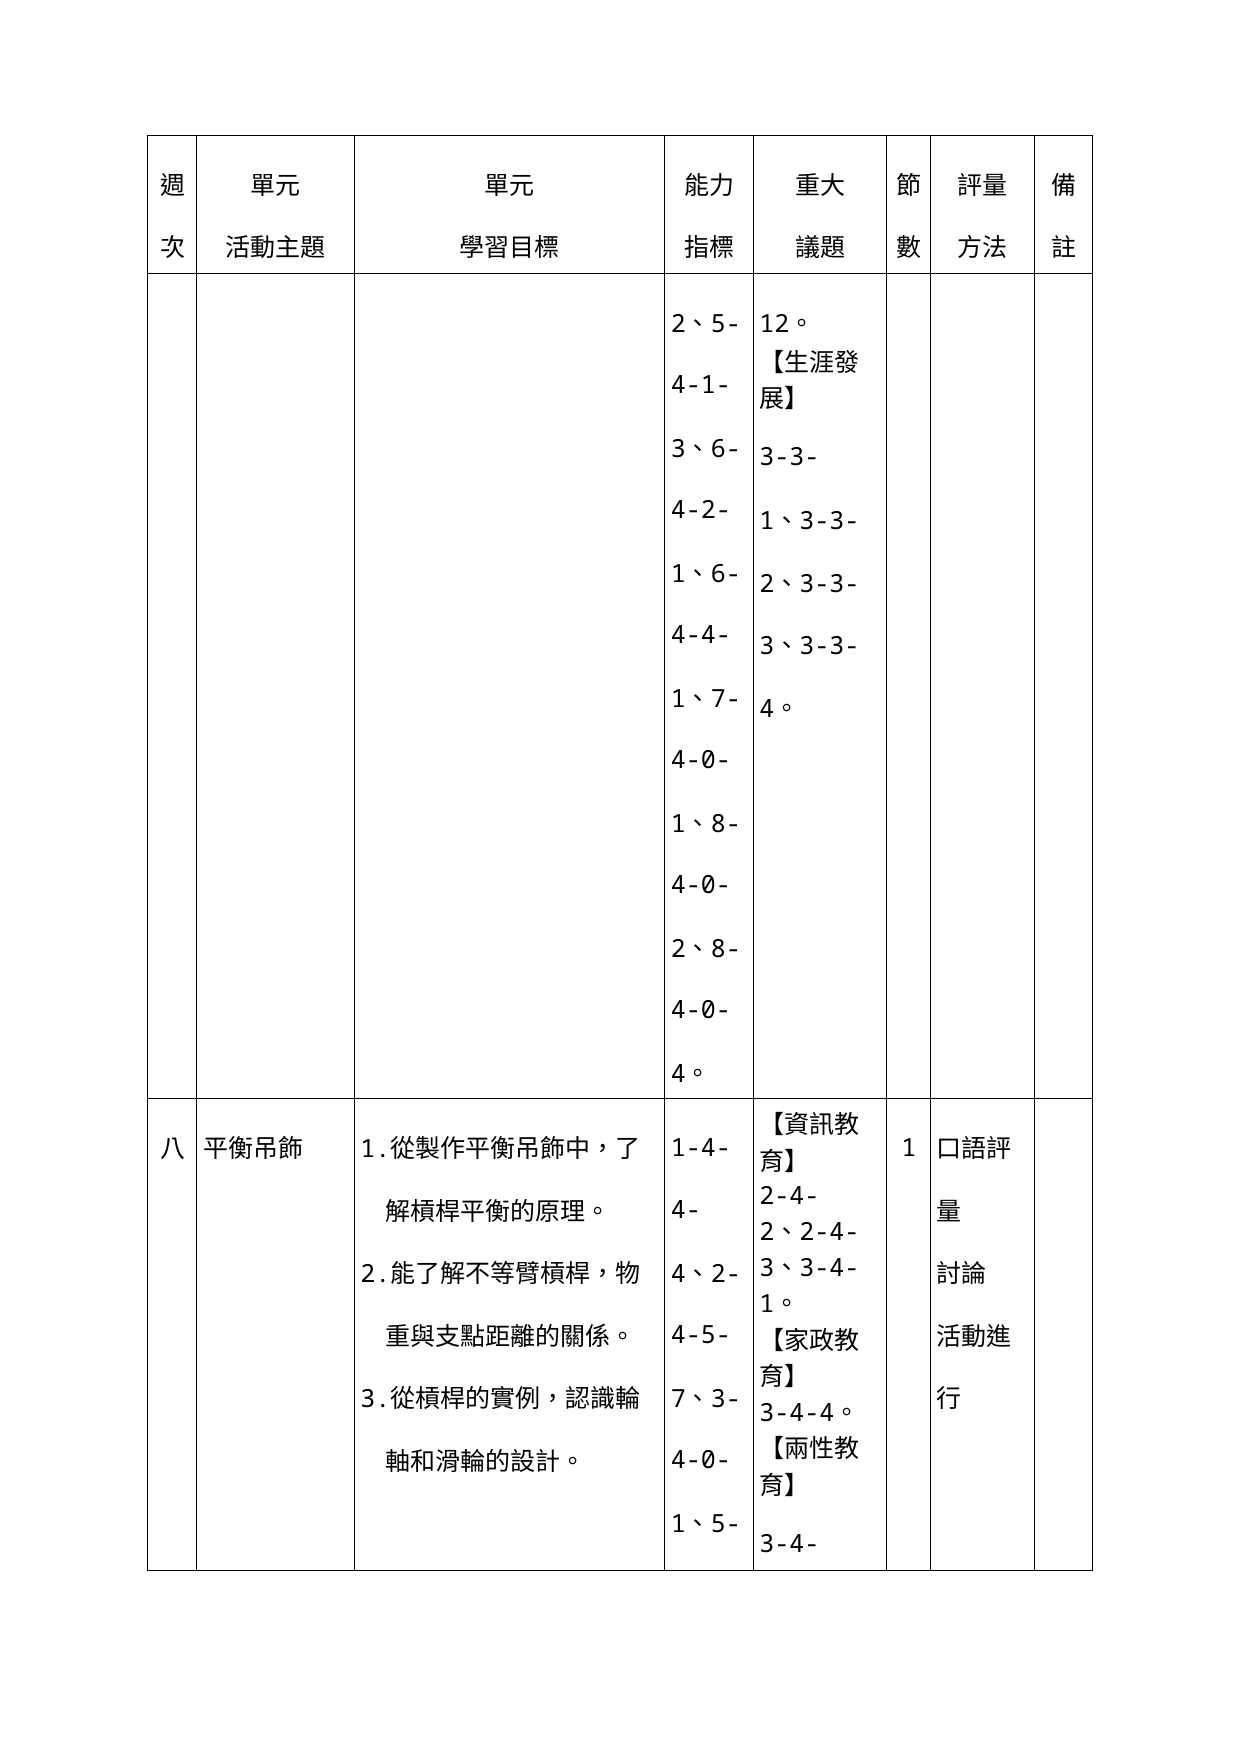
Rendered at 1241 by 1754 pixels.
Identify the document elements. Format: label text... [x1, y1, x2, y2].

table_header 重大 議題 [754, 136, 886, 272]
table_cell 1-4-4-4、2-4-5-7、3-4-0-1、5- [665, 1099, 753, 1570]
table_cell 平衡吊飾 [197, 1099, 354, 1570]
table_cell [931, 274, 1034, 1098]
table_cell 12。 【生涯發展】 3-3-1、3-3-2、3-3-3、3-3-4。 [754, 274, 886, 1098]
table_header 備註 [1035, 136, 1092, 272]
table_cell [1035, 274, 1092, 1098]
table_cell [148, 274, 196, 1098]
table_cell [887, 274, 930, 1098]
table_cell 1.從製作平衡吊飾中，了解槓桿平衡的原理。 2.能了解不等臂槓桿，物重與支點距離的關係。 3.從槓桿的實例，認識輪軸和滑輪的設計。 [355, 1099, 664, 1570]
table_cell [355, 274, 664, 1098]
table_header 週次 [148, 136, 196, 272]
table_header 評量 方法 [931, 136, 1034, 272]
table_header 單元 活動主題 [197, 136, 354, 272]
table_header 節數 [887, 136, 930, 272]
table_cell 口語評量 討論 活動進行 [931, 1099, 1034, 1570]
table_header 單元 學習目標 [355, 136, 664, 272]
table_header 能力 指標 [665, 136, 753, 272]
table_cell 1 [887, 1099, 930, 1570]
table_cell 2、5-4-1-3、6-4-2-1、6-4-4-1、7-4-0-1、8-4-0-2、8-4-0-4。 [665, 274, 753, 1098]
table_cell 八 [148, 1099, 196, 1570]
table_cell [1035, 1099, 1092, 1570]
table_cell 【資訊教育】 2-4-2、2-4-3、3-4-1。 【家政教育】 3-4-4。 【兩性教育】 3-4- [754, 1099, 886, 1570]
table_cell [197, 274, 354, 1098]
